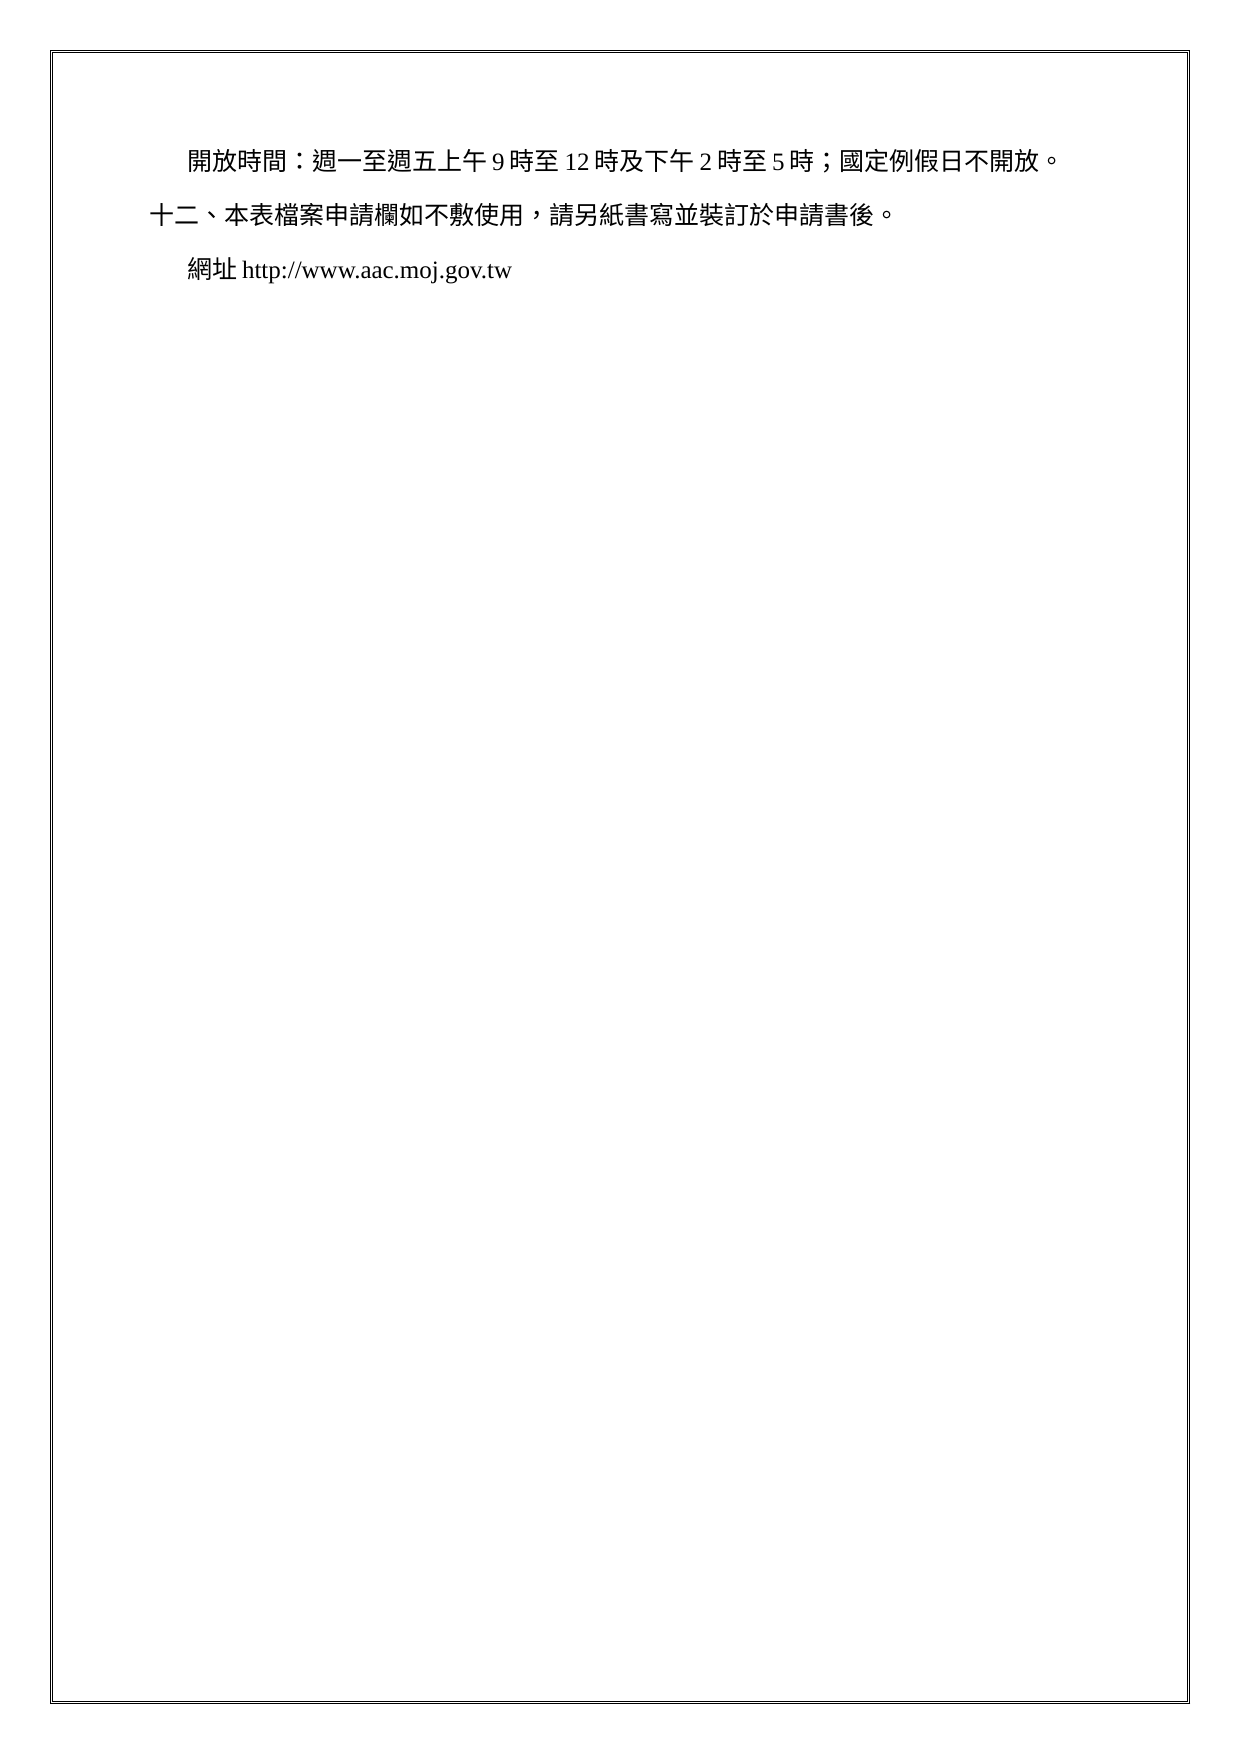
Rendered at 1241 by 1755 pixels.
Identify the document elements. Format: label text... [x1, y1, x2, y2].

text 十二、本表檔案申請欄如不敷使用，請另紙書寫並裝訂於申請書後。 [118, 190, 1169, 232]
text 開放時間：週一至週五上午9時至12時及下午2時至5時；國定例假日不開放。 [118, 136, 1169, 177]
text 網址http://www.aac.moj.gov.tw [118, 244, 1169, 286]
